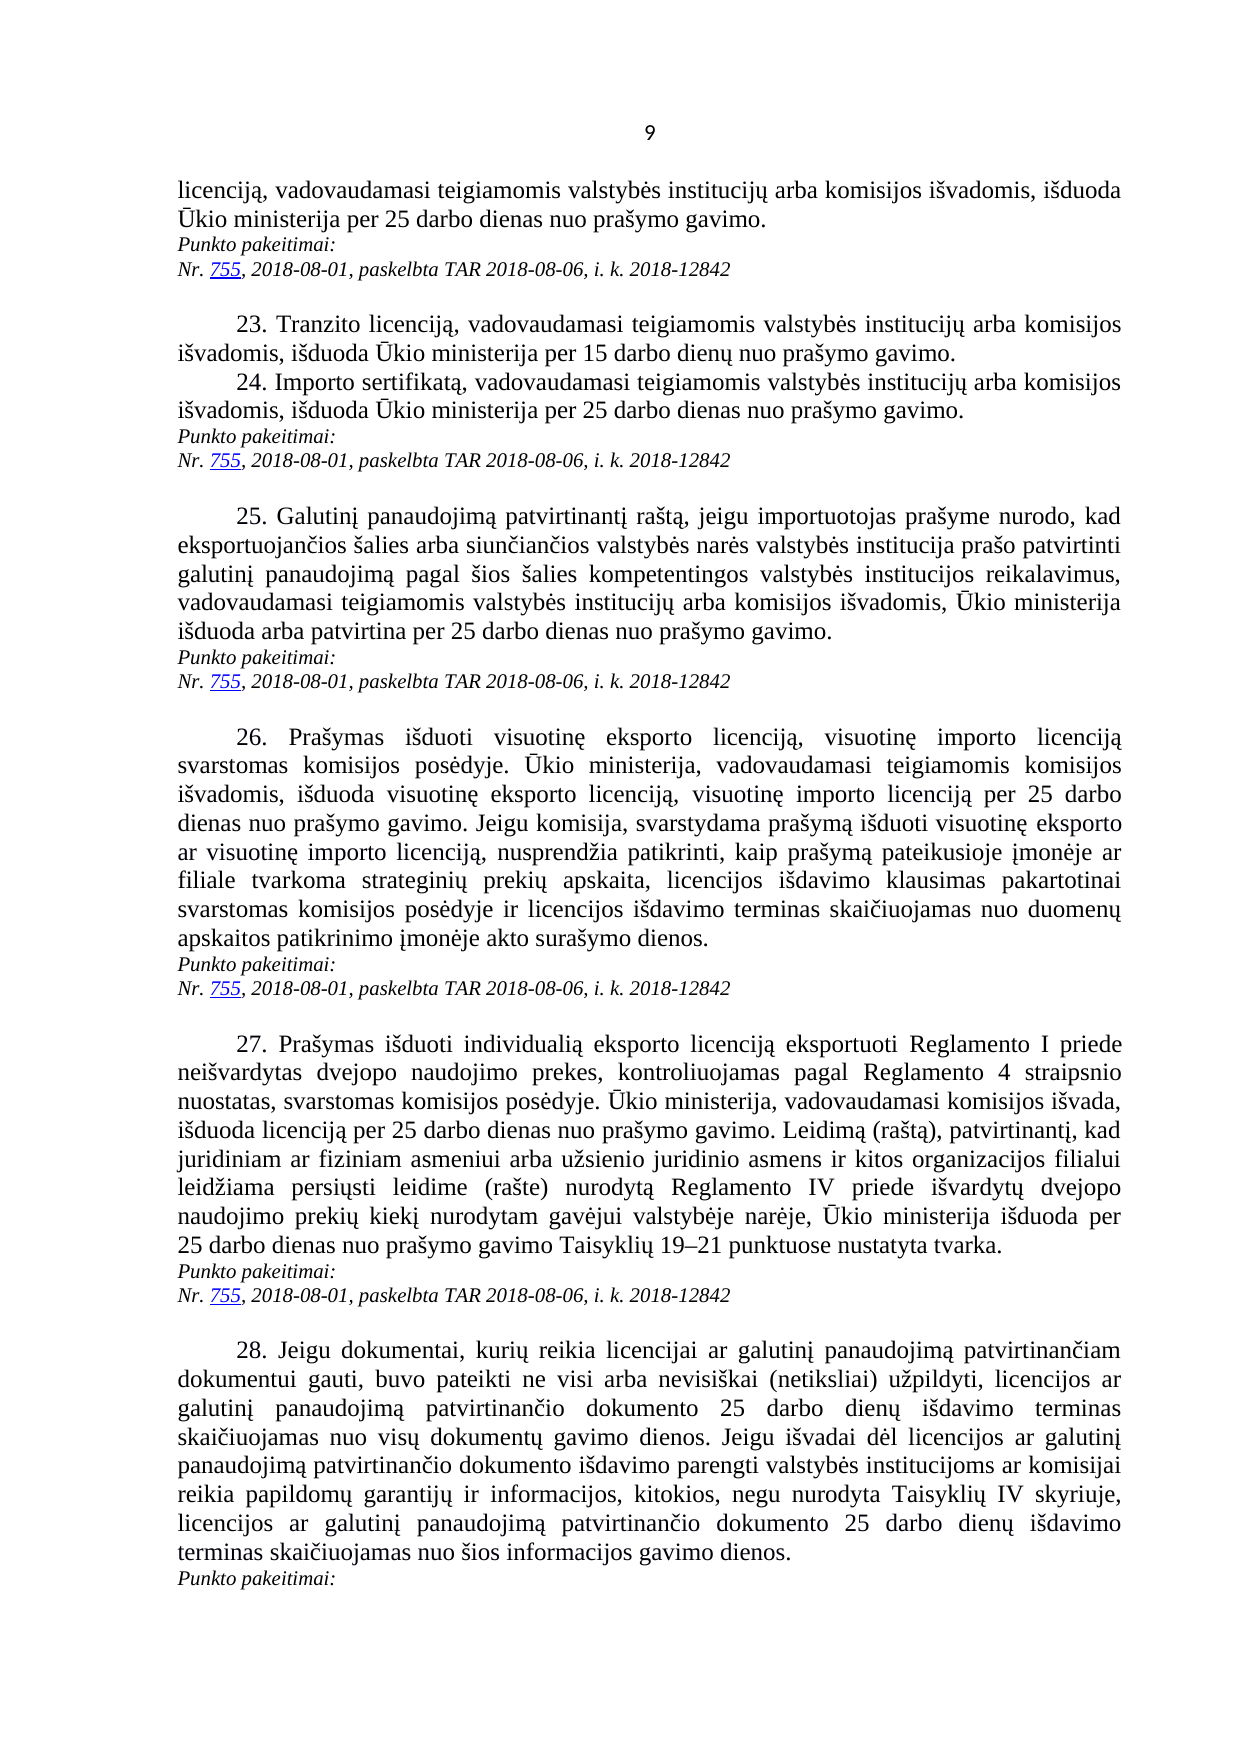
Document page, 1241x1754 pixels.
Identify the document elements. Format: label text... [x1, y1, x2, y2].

text 26. Prašymas išduoti visuotinę eksporto licenciją, visuotinę importo licenciją svarstomas komisijos posėdyje. Ūkio ministerija, vadovaudamasi teigiamomis komisijos išvadomis, išduoda visuotinę eksporto licenciją, visuotinę importo licenciją per 25 darbo dienas nuo prašymo gavimo. Jeigu komisija, svarstydama prašymą išduoti visuotinę eksporto ar visuotinę importo licenciją, nusprendžia patikrinti, kaip prašymą pateikusioje įmonėje ar filiale tvarkoma strateginių prekių apskaita, licencijos išdavimo klausimas pakartotinai svarstomas komisijos posėdyje ir licencijos išdavimo terminas skaičiuojamas nuo duomenų apskaitos patikrinimo įmonėje akto surašymo dienos. [177, 722, 1122, 952]
text 24. Importo sertifikatą, vadovaudamasi teigiamomis valstybės institucijų arba komisijos išvadomis, išduoda Ūkio ministerija per 25 darbo dienas nuo prašymo gavimo. [177, 367, 1122, 424]
text 25. Galutinį panaudojimą patvirtinantį raštą, jeigu importuotojas prašyme nurodo, kad eksportuojančios šalies arba siunčiančios valstybės narės valstybės institucija prašo patvirtinti galutinį panaudojimą pagal šios šalies kompetentingos valstybės institucijos reikalavimus, vadovaudamasi teigiamomis valstybės institucijų arba komisijos išvadomis, Ūkio ministerija išduoda arba patvirtina per 25 darbo dienas nuo prašymo gavimo. [177, 501, 1122, 645]
text Nr. 755, 2018-08-01, paskelbta TAR 2018-08-06, i. k. 2018-12842 [177, 448, 1122, 472]
text Nr. 755, 2018-08-01, paskelbta TAR 2018-08-06, i. k. 2018-12842 [177, 976, 1122, 1000]
text 28. Jeigu dokumentai, kurių reikia licencijai ar galutinį panaudojimą patvirtinančiam dokumentui gauti, buvo pateikti ne visi arba nevisiškai (netiksliai) užpildyti, licencijos ar galutinį panaudojimą patvirtinančio dokumento 25 darbo dienų išdavimo terminas skaičiuojamas nuo visų dokumentų gavimo dienos. Jeigu išvadai dėl licencijos ar galutinį panaudojimą patvirtinančio dokumento išdavimo parengti valstybės institucijoms ar komisijai reikia papildomų garantijų ir informacijos, kitokios, negu nurodyta Taisyklių IV skyriuje, licencijos ar galutinį panaudojimą patvirtinančio dokumento 25 darbo dienų išdavimo terminas skaičiuojamas nuo šios informacijos gavimo dienos. [177, 1336, 1122, 1566]
text Punkto pakeitimai: [177, 1259, 1122, 1283]
text Punkto pakeitimai: [177, 645, 1122, 669]
text Nr. 755, 2018-08-01, paskelbta TAR 2018-08-06, i. k. 2018-12842 [177, 256, 1122, 281]
text Punkto pakeitimai: [177, 232, 1122, 256]
text Nr. 755, 2018-08-01, paskelbta TAR 2018-08-06, i. k. 2018-12842 [177, 669, 1122, 693]
text licenciją, vadovaudamasi teigiamomis valstybės institucijų arba komisijos išvadomis, išduoda Ūkio ministerija per 25 darbo dienas nuo prašymo gavimo. [177, 175, 1122, 232]
text 23. Tranzito licenciją, vadovaudamasi teigiamomis valstybės institucijų arba komisijos išvadomis, išduoda Ūkio ministerija per 15 darbo dienų nuo prašymo gavimo. [177, 309, 1122, 367]
text Nr. 755, 2018-08-01, paskelbta TAR 2018-08-06, i. k. 2018-12842 [177, 1283, 1122, 1307]
text Punkto pakeitimai: [177, 1566, 1122, 1589]
text 27. Prašymas išduoti individualią eksporto licenciją eksportuoti Reglamento I priede neišvardytas dvejopo naudojimo prekes, kontroliuojamas pagal Reglamento 4 straipsnio nuostatas, svarstomas komisijos posėdyje. Ūkio ministerija, vadovaudamasi komisijos išvada, išduoda licenciją per 25 darbo dienas nuo prašymo gavimo. Leidimą (raštą), patvirtinantį, kad juridiniam ar fiziniam asmeniui arba užsienio juridinio asmens ir kitos organizacijos filialui leidžiama persiųsti leidime (rašte) nurodytą Reglamento IV priede išvardytų dvejopo naudojimo prekių kiekį nurodytam gavėjui valstybėje narėje, Ūkio ministerija išduoda per 25 darbo dienas nuo prašymo gavimo Taisyklių 19–21 punktuose nustatyta tvarka. [177, 1029, 1122, 1259]
text Punkto pakeitimai: [177, 952, 1122, 976]
text Punkto pakeitimai: [177, 424, 1122, 448]
